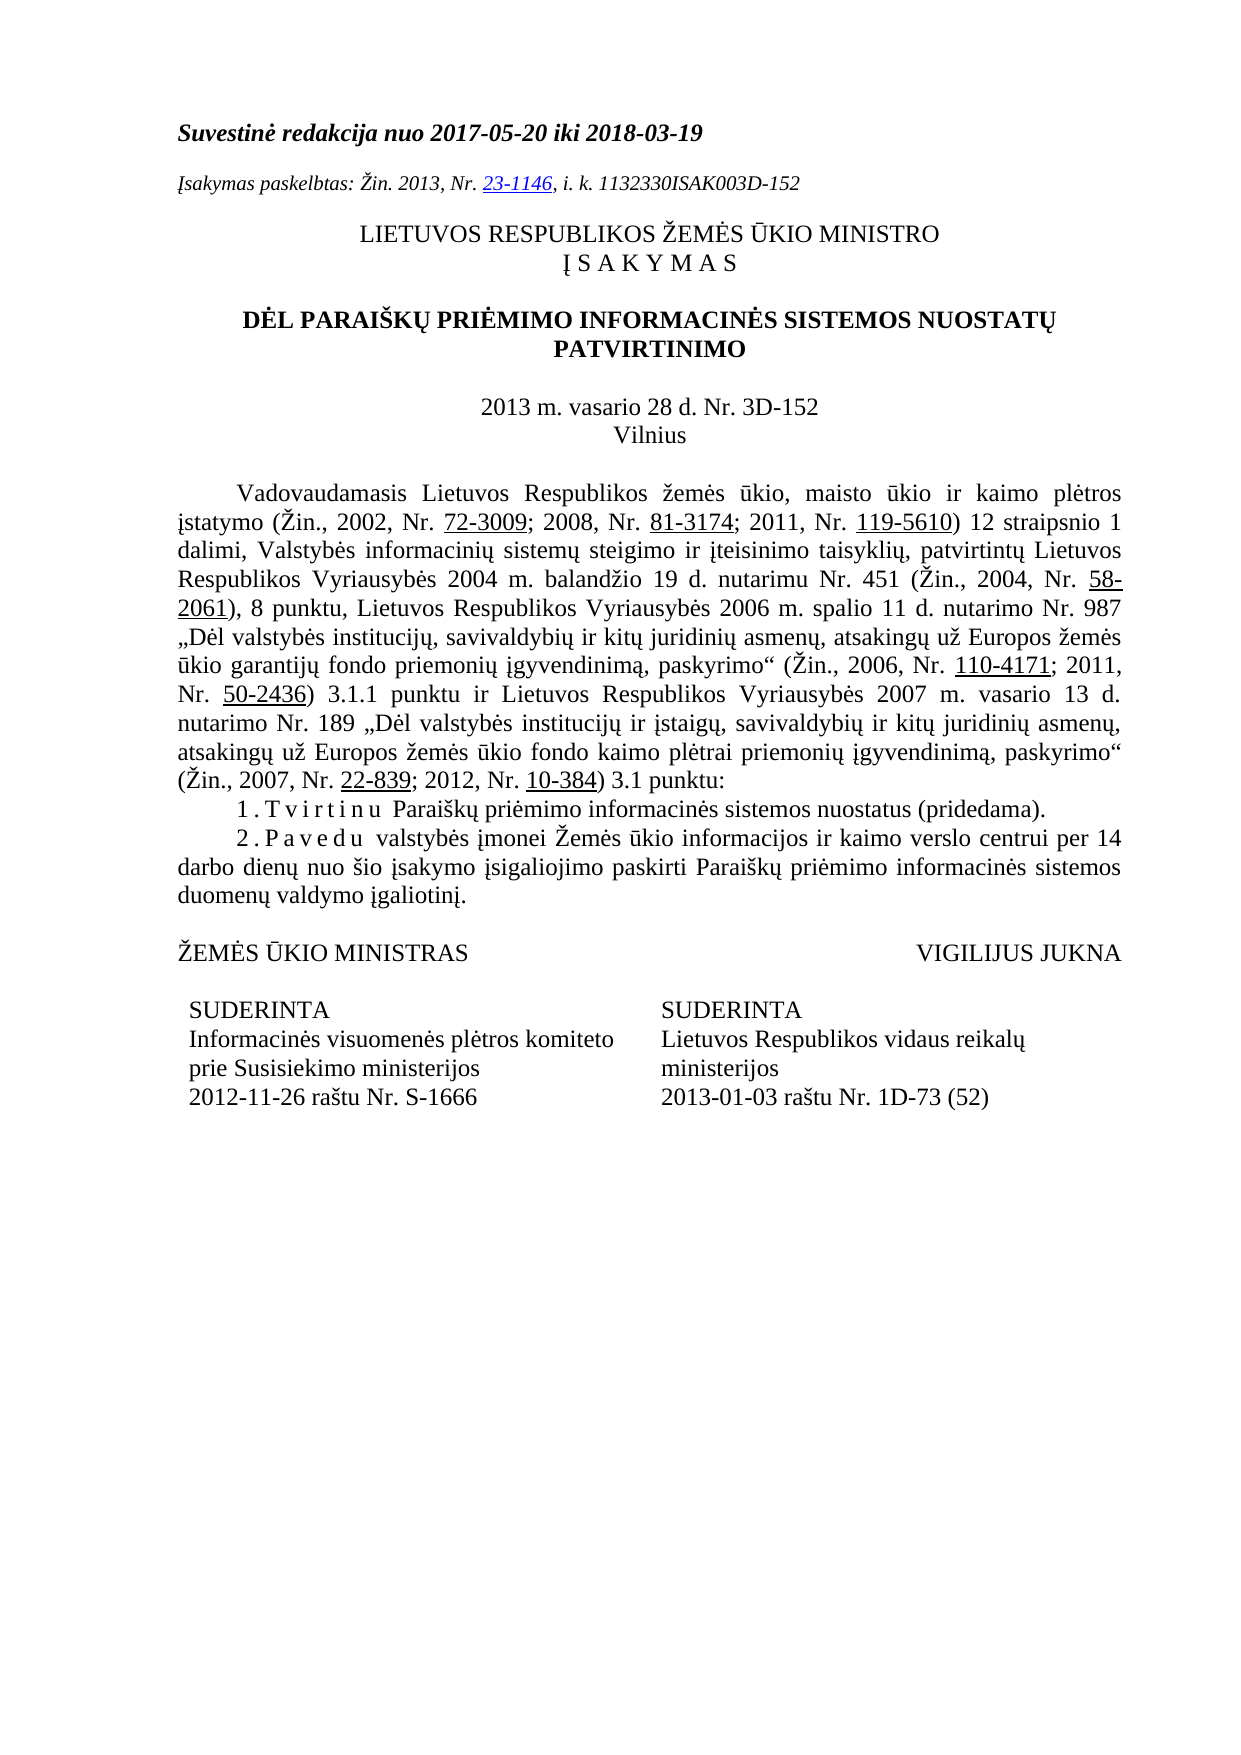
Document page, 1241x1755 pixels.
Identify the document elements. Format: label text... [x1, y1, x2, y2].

text Į S A K Y M A S [177, 248, 1122, 277]
text Suvestinė redakcija nuo 2017-05-20 iki 2018-03-19 [177, 118, 1122, 147]
text DĖL PARAIŠKŲ PRIĖMIMO INFORMACINĖS SISTEMOS NUOSTATŲ PATVIRTINIMO [177, 305, 1122, 363]
text 1.Tvirtinu Paraiškų priėmimo informacinės sistemos nuostatus (pridedama). [177, 794, 1122, 823]
text Vadovaudamasis Lietuvos Respublikos žemės ūkio, maisto ūkio ir kaimo plėtros įstatymo (Žin., 2002, Nr. 72-3009; 2008, Nr. 81-3174; 2011, Nr. 119-5610) 12 straipsnio 1 dalimi, Valstybės informacinių sistemų steigimo ir įteisinimo taisyklių, patvirtintų Lietuvos Respublikos Vyriausybės 2004 m. balandžio 19 d. nutarimu Nr. 451 (Žin., 2004, Nr. 58-2061), 8 punktu, Lietuvos Respublikos Vyriausybės 2006 m. spalio 11 d. nutarimo Nr. 987 „Dėl valstybės institucijų, savivaldybių ir kitų juridinių asmenų, atsakingų už Europos žemės ūkio garantijų fondo priemonių įgyvendinimą, paskyrimo“ (Žin., 2006, Nr. 110-4171; 2011, Nr. 50-2436) 3.1.1 punktu ir Lietuvos Respublikos Vyriausybės 2007 m. vasario 13 d. nutarimo Nr. 189 „Dėl valstybės institucijų ir įstaigų, savivaldybių ir kitų juridinių asmenų, atsakingų už Europos žemės ūkio fondo kaimo plėtrai priemonių įgyvendinimą, paskyrimo“ (Žin., 2007, Nr. 22-839; 2012, Nr. 10-384) 3.1 punktu: [177, 478, 1122, 794]
table_header SUDERINTA Informacinės visuomenės plėtros komiteto prie Susisiekimo ministerijos 2012-11-26 raštu Nr. S-1666 [177, 995, 649, 1111]
text 2.Pavedu valstybės įmonei Žemės ūkio informacijos ir kaimo verslo centrui per 14 darbo dienų nuo šio įsakymo įsigaliojimo paskirti Paraiškų priėmimo informacinės sistemos duomenų valdymo įgaliotinį. [177, 823, 1122, 909]
text Žemės ūkio ministras Vigilijus Jukna [177, 938, 1122, 967]
text Vilnius [177, 420, 1122, 449]
text 2013 m. vasario 28 d. Nr. 3D-152 [177, 392, 1122, 420]
text Įsakymas paskelbtas: Žin. 2013, Nr. 23-1146, i. k. 1132330ISAK003D-152 [177, 171, 1122, 195]
text LIETUVOS RESPUBLIKOS ŽEMĖS ŪKIO MINISTRO [177, 219, 1122, 248]
table_header SUDERINTA Lietuvos Respublikos vidaus reikalų ministerijos 2013-01-03 raštu Nr. 1D-73 (52) [650, 995, 1122, 1111]
